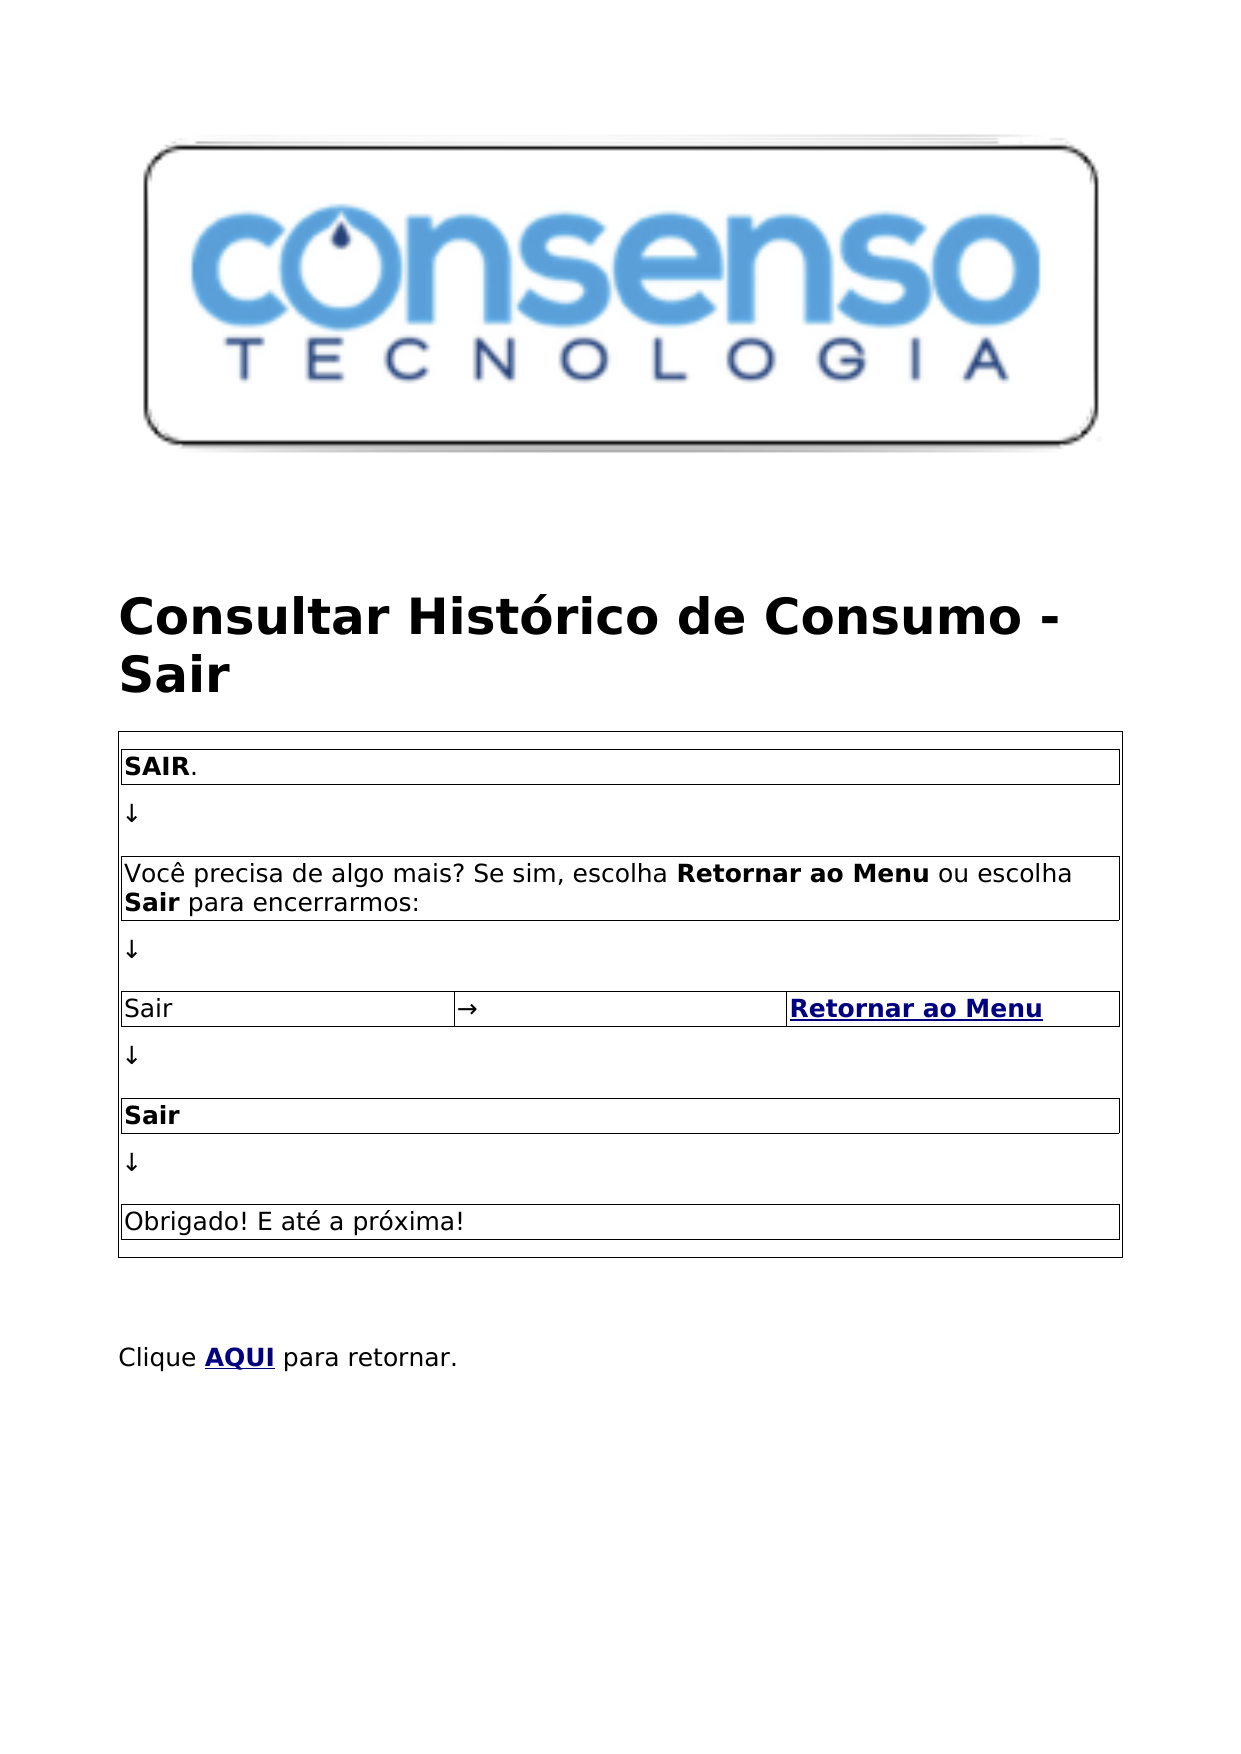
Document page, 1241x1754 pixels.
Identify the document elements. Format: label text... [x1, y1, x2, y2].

table_header Obrigado! E até a próxima! [122, 1205, 1119, 1239]
table_header ↓ ↓ ↓ ↓ [119, 732, 1122, 1257]
table_header Sair [122, 992, 454, 1026]
table_header Você precisa de algo mais? Se sim, escolha Retornar ao Menu ou escolha Sair para encerrarmos: [122, 857, 1119, 920]
table_header SAIR. [122, 750, 1119, 784]
subtitle Consultar Histórico de Consumo - Sair [118, 588, 1122, 704]
text Clique AQUI para retornar. [118, 1343, 1122, 1401]
table_header Retornar ao Menu [787, 992, 1119, 1026]
table_header Sair [122, 1099, 1119, 1133]
table_header → [455, 992, 786, 1026]
picture [118, 130, 1123, 480]
